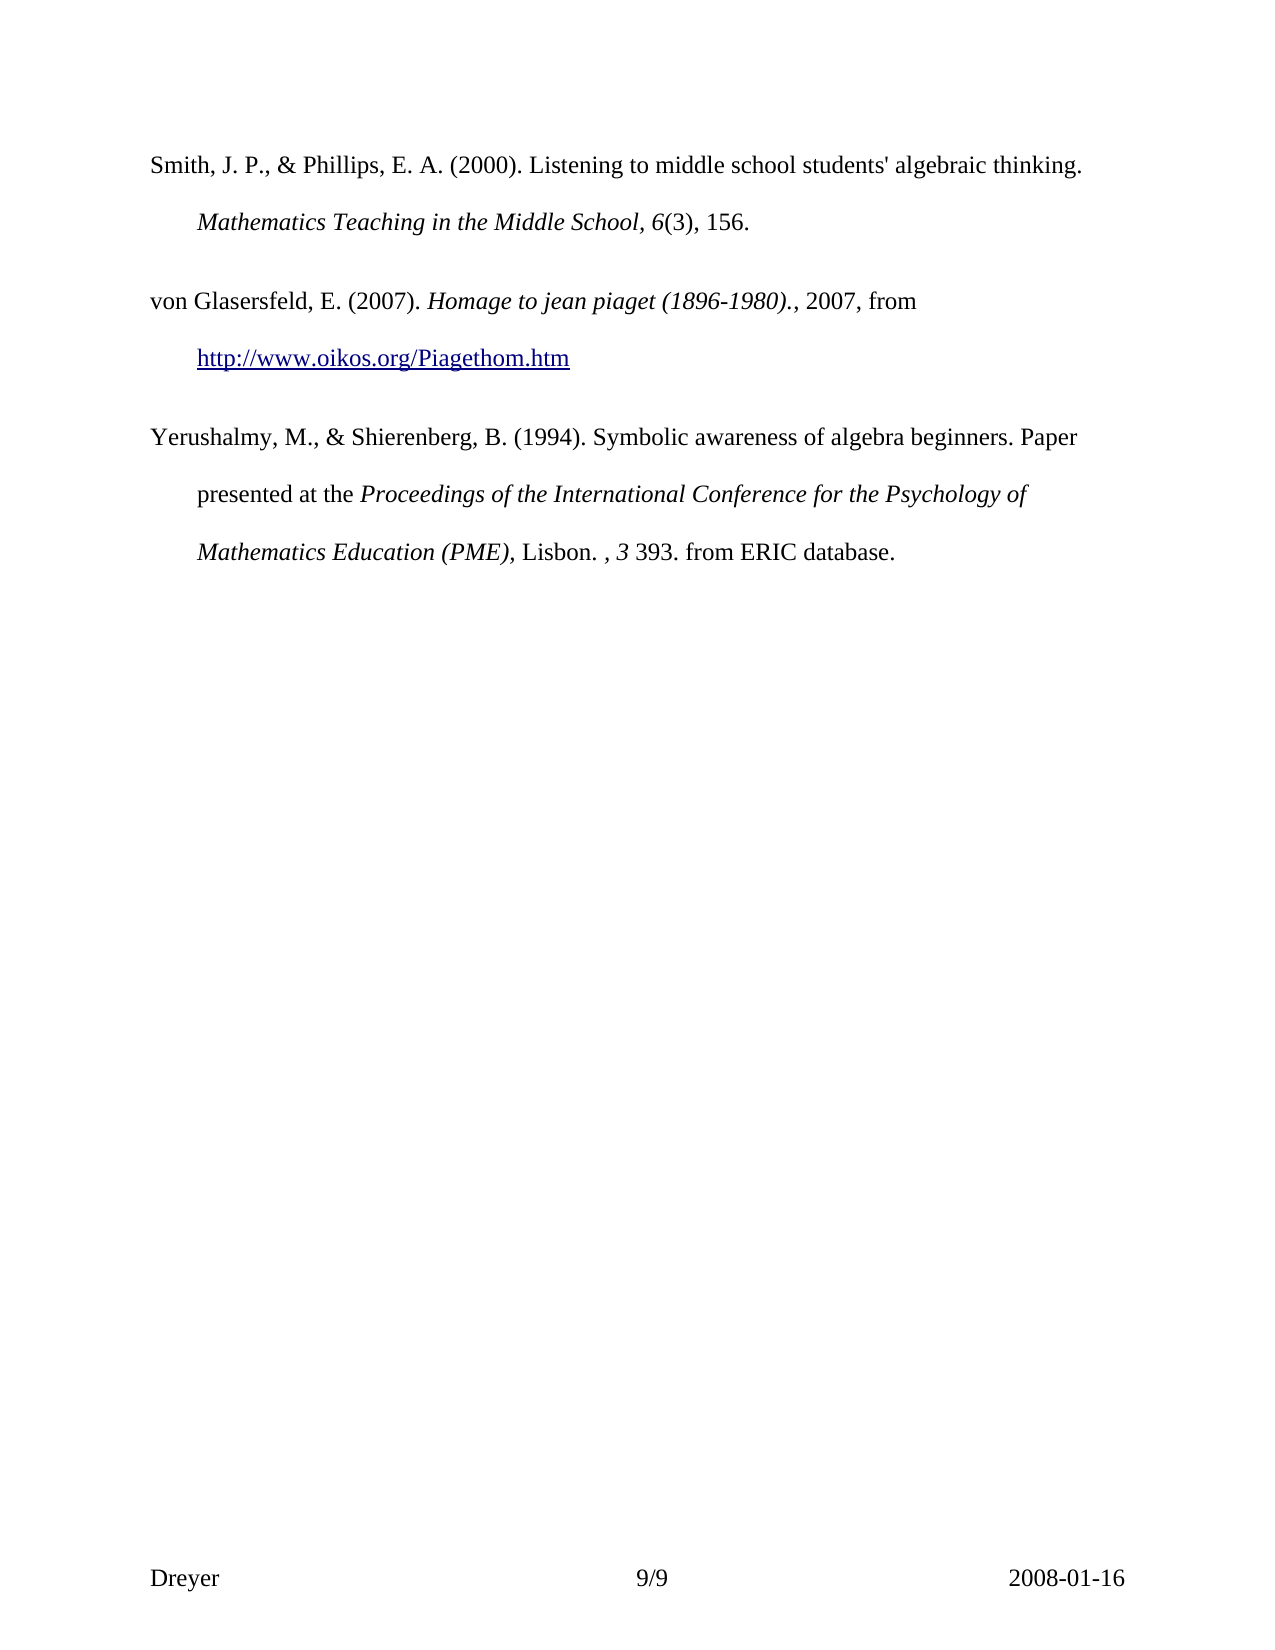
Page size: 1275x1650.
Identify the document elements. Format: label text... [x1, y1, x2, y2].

text Smith, J. P., & Phillips, E. A. (2000). Listening to middle school students' algebraic thinking. Mathematics Teaching in the Middle School, 6(3), 156. [150, 150, 1125, 236]
text von Glasersfeld, E. (2007). Homage to jean piaget (1896-1980)., 2007, from http://www.oikos.org/Piagethom.htm [150, 286, 1125, 372]
text Yerushalmy, M., & Shierenberg, B. (1994). Symbolic awareness of algebra beginners. Paper presented at the Proceedings of the International Conference for the Psychology of Mathematics Education (PME), Lisbon. , 3 393. from ERIC database. [150, 422, 1125, 565]
